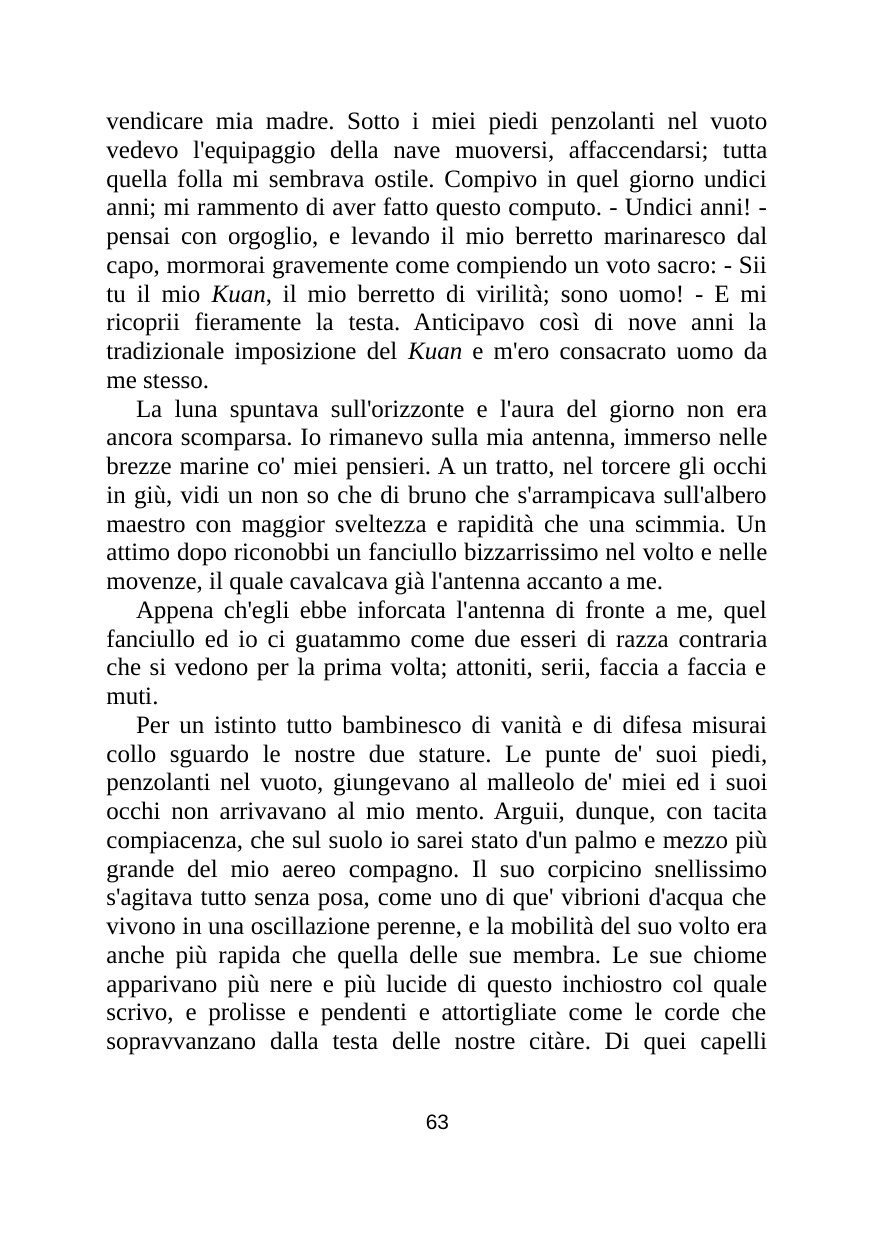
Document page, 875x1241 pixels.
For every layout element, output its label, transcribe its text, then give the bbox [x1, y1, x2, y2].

text Per un istinto tutto bambinesco di vanità e di difesa misurai collo sguardo le nostre due stature. Le punte de' suoi piedi, penzolanti nel vuoto, giungevano al malleolo de' miei ed i suoi occhi non arrivavano al mio mento. Arguii, dunque, con tacita compiacenza, che sul suolo io sarei stato d'un palmo e mezzo più grande del mio aereo compagno. Il suo corpicino snellissimo s'agitava tutto senza posa, come uno di que' vibrioni d'acqua che vivono in una oscillazione perenne, e la mobilità del suo volto era anche più rapida che quella delle sue membra. Le sue chiome apparivano più nere e più lucide di questo inchiostro col quale scrivo, e prolisse e pendenti e attortigliate come le corde che sopravvanzano dalla testa delle nostre citàre. Di quei capelli [106, 710, 768, 1055]
text La luna spuntava sull'orizzonte e l'aura del giorno non era ancora scomparsa. Io rimanevo sulla mia antenna, immerso nelle brezze marine co' miei pensieri. A un tratto, nel torcere gli occhi in giù, vidi un non so che di bruno che s'arrampicava sull'albero maestro con maggior sveltezza e rapidità che una scimmia. Un attimo dopo riconobbi un fanciullo bizzarrissimo nel volto e nelle movenze, il quale cavalcava già l'antenna accanto a me. [106, 394, 768, 595]
text Appena ch'egli ebbe inforcata l'antenna di fronte a me, quel fanciullo ed io ci guatammo come due esseri di razza contraria che si vedono per la prima volta; attoniti, serii, faccia a faccia e muti. [106, 595, 768, 710]
text vendicare mia madre. Sotto i miei piedi penzolanti nel vuoto vedevo l'equipaggio della nave muoversi, affaccendarsi; tutta quella folla mi sembrava ostile. Compivo in quel giorno undici anni; mi rammento di aver fatto questo computo. - Undici anni! - pensai con orgoglio, e levando il mio berretto marinaresco dal capo, mormorai gravemente come compiendo un voto sacro: - Sii tu il mio Kuan, il mio berretto di virilità; sono uomo! - E mi ricoprii fieramente la testa. Anticipavo così di nove anni la tradizionale imposizione del Kuan e m'ero consacrato uomo da me stesso. [106, 106, 768, 394]
